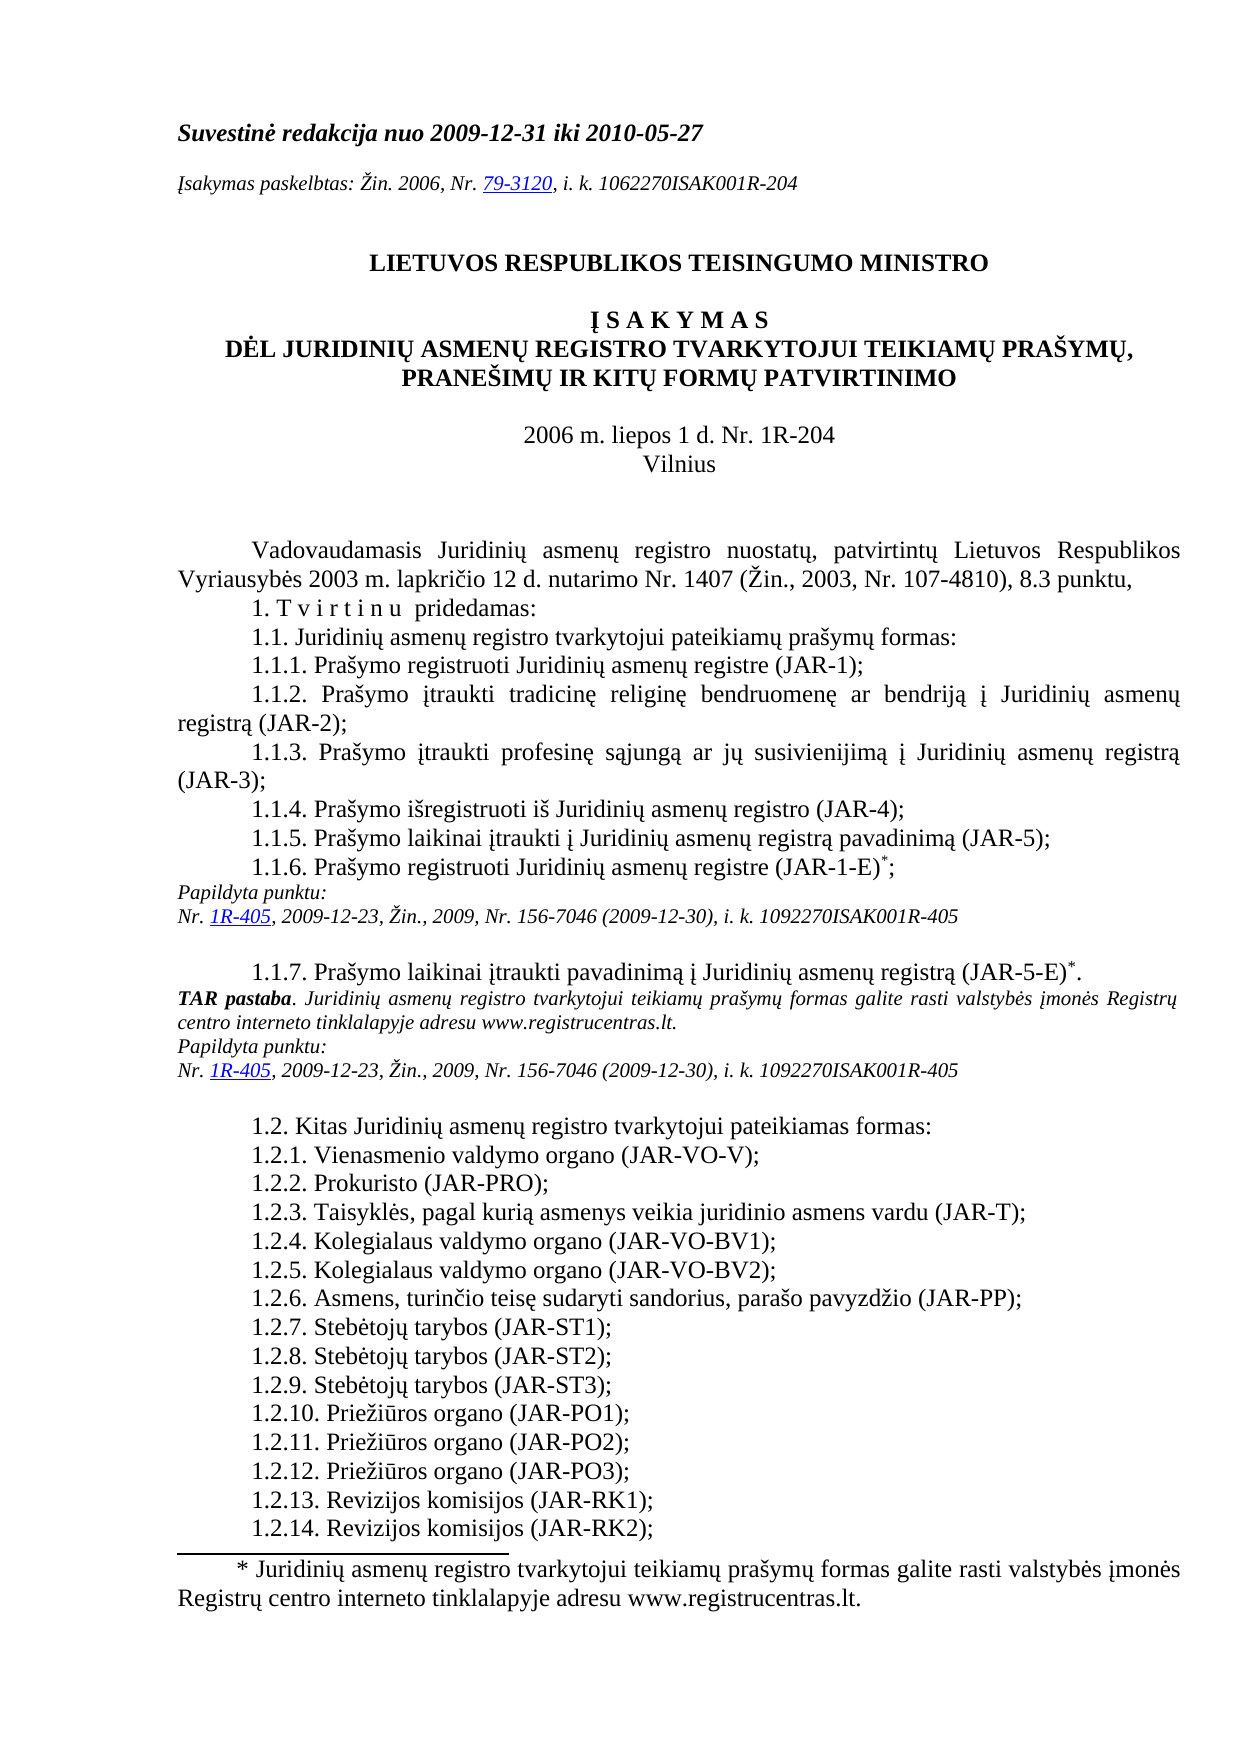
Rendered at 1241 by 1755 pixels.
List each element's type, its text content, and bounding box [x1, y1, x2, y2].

text Juridinių asmenų registro tvarkytojui teikiamų prašymų formas galite rasti valstybės įmonės Registrų centro interneto tinklalapyje adresu www.registrucentras.lt. [177, 1554, 1181, 1612]
text 1.2.7. Stebėtojų tarybos (JAR-ST1); [177, 1312, 1181, 1341]
text 1.1. Juridinių asmenų registro tvarkytojui pateikiamų prašymų formas: [177, 622, 1181, 650]
text 1.1.5. Prašymo laikinai įtraukti į Juridinių asmenų registrą pavadinimą (JAR-5); [177, 823, 1181, 852]
text 1.2.4. Kolegialaus valdymo organo (JAR-VO-BV1); [177, 1226, 1181, 1255]
text Į S A K Y M A S [177, 305, 1181, 334]
text 1.1.6. Prašymo registruoti Juridinių asmenų registre (JAR-1-E); [177, 852, 1181, 880]
text 1.2. Kitas Juridinių asmenų registro tvarkytojui pateikiamas formas: [177, 1111, 1181, 1140]
text 1.2.12. Priežiūros organo (JAR-PO3); [177, 1456, 1181, 1485]
text Įsakymas paskelbtas: Žin. 2006, Nr. 79-3120, i. k. 1062270ISAK001R-204 [177, 171, 1181, 195]
text Nr. 1R-405, 2009-12-23, Žin., 2009, Nr. 156-7046 (2009-12-30), i. k. 1092270ISAK001R-405 [177, 904, 1181, 928]
text 1.1.7. Prašymo laikinai įtraukti pavadinimą į Juridinių asmenų registrą (JAR-5-E)*. [177, 957, 1181, 986]
text Vadovaudamasis Juridinių asmenų registro nuostatų, patvirtintų Lietuvos Respublikos Vyriausybės 2003 m. lapkričio 12 d. nutarimo Nr. 1407 (Žin., 2003, Nr. 107-4810), 8.3 punktu, [177, 535, 1181, 593]
text 1.2.11. Priežiūros organo (JAR-PO2); [177, 1427, 1181, 1456]
text 1.2.6. Asmens, turinčio teisę sudaryti sandorius, parašo pavyzdžio (JAR-PP); [177, 1283, 1181, 1312]
text 1.1.1. Prašymo registruoti Juridinių asmenų registre (JAR-1); [177, 650, 1181, 679]
text 1.2.14. Revizijos komisijos (JAR-RK2); [177, 1513, 1181, 1542]
text 1.2.10. Priežiūros organo (JAR-PO1); [177, 1398, 1181, 1427]
text 1.2.9. Stebėtojų tarybos (JAR-ST3); [177, 1370, 1181, 1398]
text 2006 m. liepos 1 d. Nr. 1R-204 [177, 420, 1181, 449]
text 1.2.8. Stebėtojų tarybos (JAR-ST2); [177, 1341, 1181, 1370]
text Papildyta punktu: [177, 880, 1181, 904]
text Papildyta punktu: [177, 1034, 1181, 1058]
text Vilnius [177, 449, 1181, 478]
text 1.2.1. Vienasmenio valdymo organo (JAR-VO-V); [177, 1140, 1181, 1168]
text 1.1.4. Prašymo išregistruoti iš Juridinių asmenų registro (JAR-4); [177, 794, 1181, 823]
text 1.2.2. Prokuristo (JAR-PRO); [177, 1168, 1181, 1197]
text Suvestinė redakcija nuo 2009-12-31 iki 2010-05-27 [177, 118, 1181, 147]
text DĖL JURIDINIŲ ASMENŲ REGISTRO TVARKYTOJUI TEIKIAMŲ PRAŠYMŲ, PRANEŠIMŲ IR KITŲ FORMŲ PATVIRTINIMO [177, 334, 1181, 392]
text 1.2.13. Revizijos komisijos (JAR-RK1); [177, 1485, 1181, 1513]
text 1.1.3. Prašymo įtraukti profesinę sąjungą ar jų susivienijimą į Juridinių asmenų registrą (JAR-3); [177, 737, 1181, 794]
text TAR pastaba. Juridinių asmenų registro tvarkytojui teikiamų prašymų formas galite rasti valstybės įmonės Registrų centro interneto tinklalapyje adresu www.registrucentras.lt. [177, 986, 1181, 1034]
text 1.2.3. Taisyklės, pagal kurią asmenys veikia juridinio asmens vardu (JAR-T); [177, 1197, 1181, 1226]
text 1.1.2. Prašymo įtraukti tradicinę religinę bendruomenę ar bendriją į Juridinių asmenų registrą (JAR-2); [177, 679, 1181, 737]
text Nr. 1R-405, 2009-12-23, Žin., 2009, Nr. 156-7046 (2009-12-30), i. k. 1092270ISAK001R-405 [177, 1058, 1181, 1082]
text LIETUVOS RESPUBLIKOS TEISINGUMO MINISTRO [177, 248, 1181, 277]
text 1. Tvirtinu pridedamas: [177, 593, 1181, 622]
text 1.2.5. Kolegialaus valdymo organo (JAR-VO-BV2); [177, 1255, 1181, 1283]
